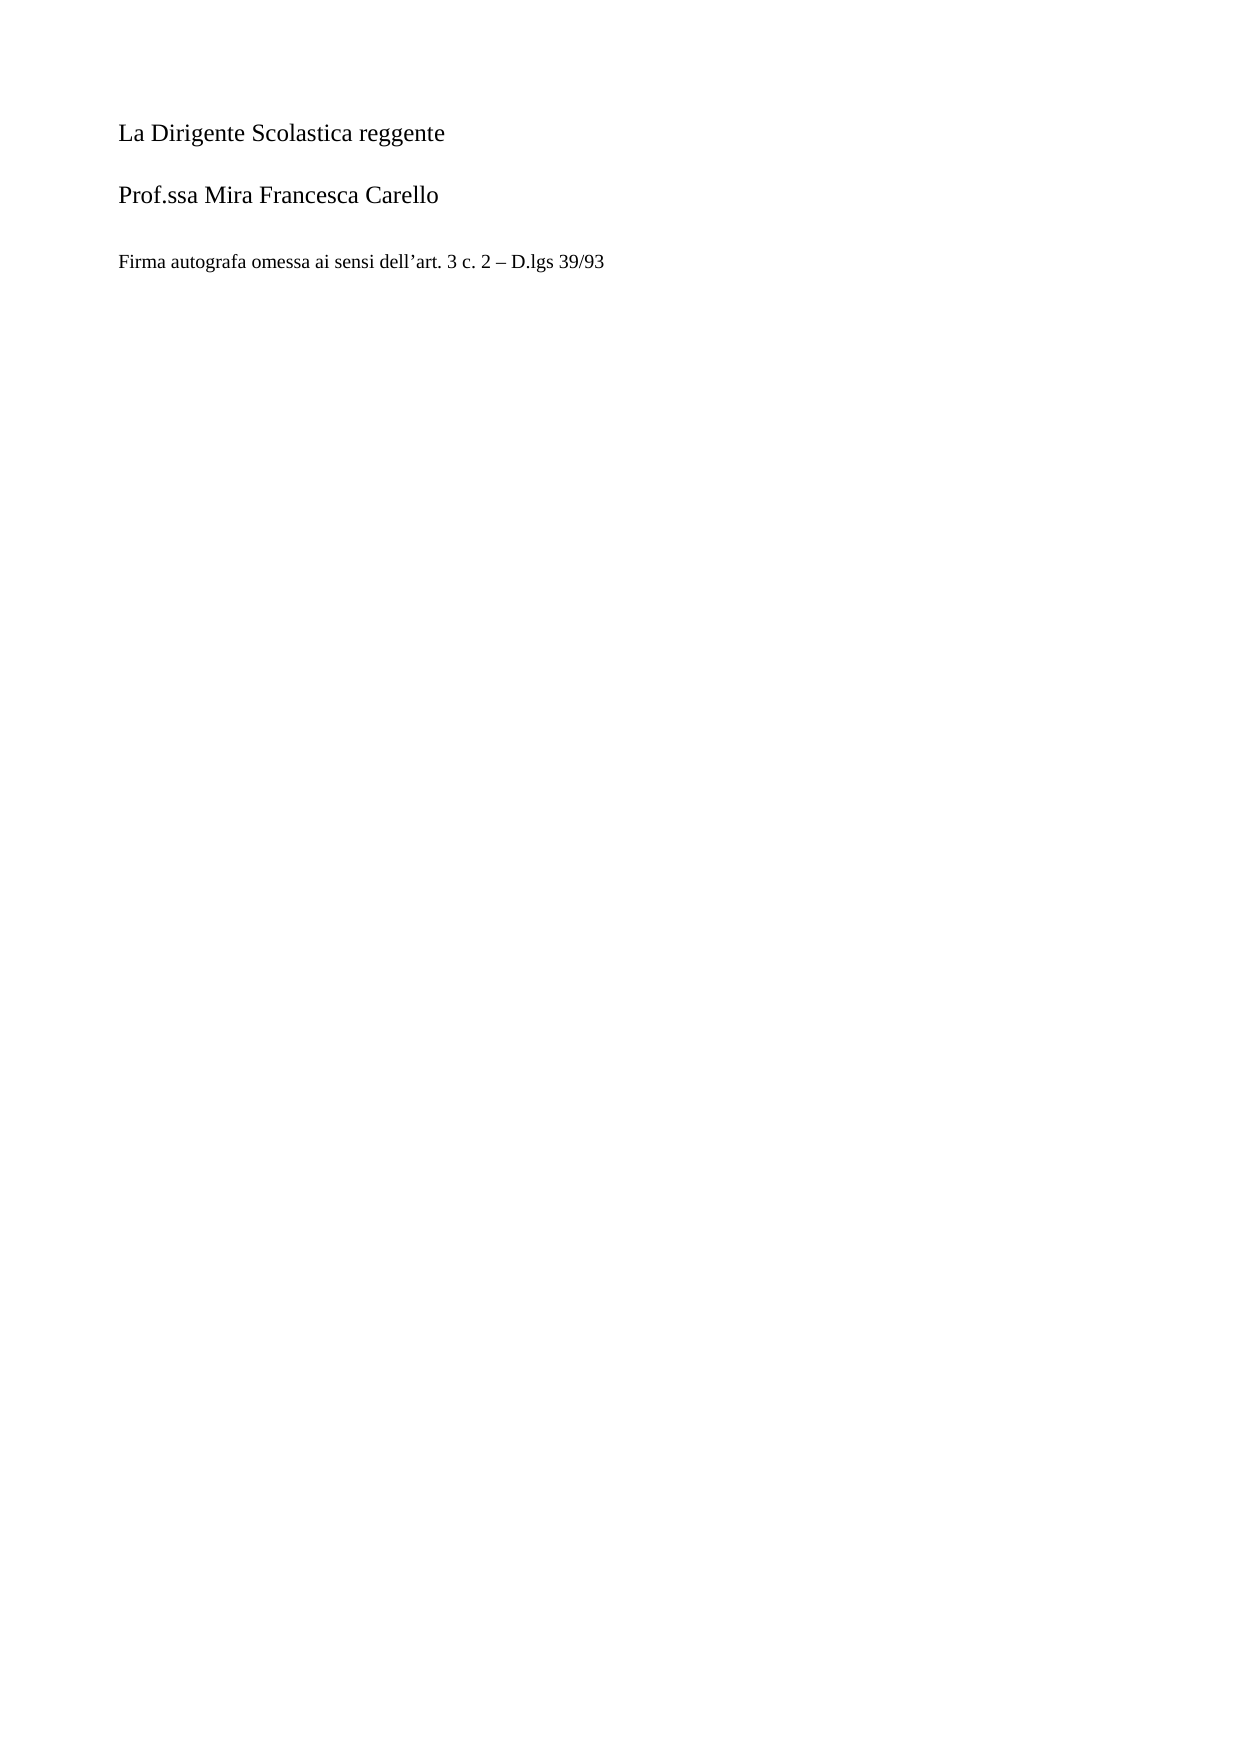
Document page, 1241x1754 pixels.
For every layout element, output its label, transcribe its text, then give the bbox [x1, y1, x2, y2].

text Firma autografa omessa ai sensi dell’art. 3 c. 2 – D.lgs 39/93 [118, 243, 1122, 273]
text Prof.ssa Mira Francesca Carello [118, 181, 1122, 209]
text La Dirigente Scolastica reggente [118, 118, 1122, 147]
